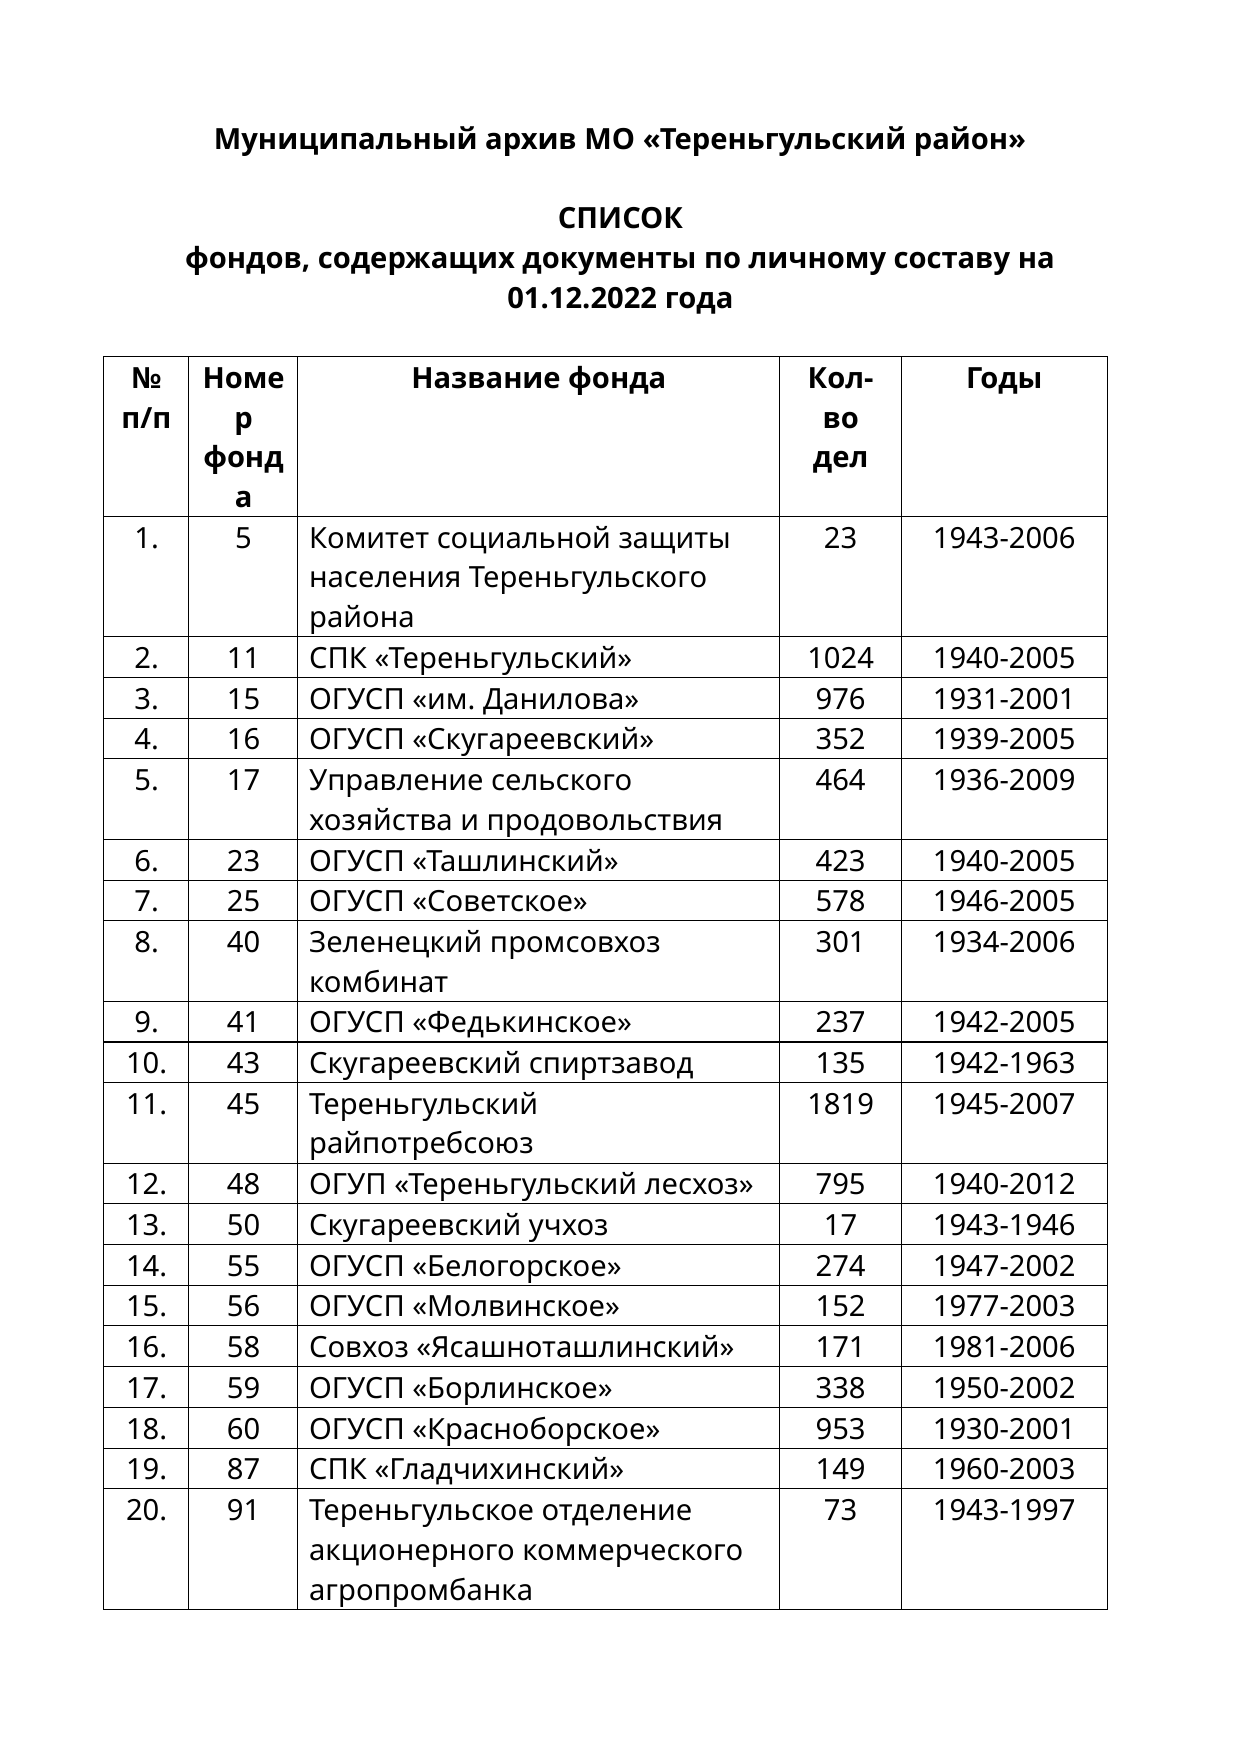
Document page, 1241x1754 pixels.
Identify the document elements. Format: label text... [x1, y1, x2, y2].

table_cell 1940-2005 [902, 840, 1107, 879]
table_cell Тереньгульское отделение акционерного коммерческого агропромбанка [298, 1489, 779, 1608]
table_cell Тереньгульский райпотребсоюз [298, 1083, 779, 1162]
table_cell ОГУСП «Молвинское» [298, 1286, 779, 1325]
table_cell 55 [189, 1245, 297, 1285]
table_cell 274 [780, 1245, 901, 1285]
table_cell Комитет социальной защиты населения Тереньгульского района [298, 517, 779, 636]
table_cell ОГУСП «Советское» [298, 881, 779, 920]
table_cell 135 [780, 1043, 901, 1082]
table_cell 1943-2006 [902, 517, 1107, 636]
table_cell 73 [780, 1489, 901, 1608]
text СПИСОК [118, 197, 1122, 237]
table_cell 4. [104, 719, 188, 758]
table_cell 237 [780, 1002, 901, 1041]
table_cell 1950-2002 [902, 1367, 1107, 1407]
table_cell 60 [189, 1408, 297, 1448]
table_cell 171 [780, 1326, 901, 1366]
table_cell 87 [189, 1449, 297, 1488]
table_cell 1942-2005 [902, 1002, 1107, 1041]
table_cell 1940-2012 [902, 1164, 1107, 1203]
table_cell 1934-2006 [902, 921, 1107, 1001]
table_cell 338 [780, 1367, 901, 1407]
table_cell 16 [189, 719, 297, 758]
table_cell 1939-2005 [902, 719, 1107, 758]
table_cell 16. [104, 1326, 188, 1366]
table_cell 6. [104, 840, 188, 879]
table_cell 5 [189, 517, 297, 636]
table_header Номер фонда [189, 357, 297, 516]
table_cell 1981-2006 [902, 1326, 1107, 1366]
table_cell 1946-2005 [902, 881, 1107, 920]
table_cell 14. [104, 1245, 188, 1285]
table_header Годы [902, 357, 1107, 516]
table_cell 17 [189, 759, 297, 839]
table_cell ОГУСП «Ташлинский» [298, 840, 779, 879]
table_cell 40 [189, 921, 297, 1001]
table_cell ОГУСП «Белогорское» [298, 1245, 779, 1285]
table_cell ОГУСП «Федькинское» [298, 1002, 779, 1041]
table_cell 13. [104, 1204, 188, 1244]
table_cell 15 [189, 678, 297, 718]
table_cell 58 [189, 1326, 297, 1366]
table_cell 48 [189, 1164, 297, 1203]
table_cell 11. [104, 1083, 188, 1162]
table_cell 41 [189, 1002, 297, 1041]
table_cell 17. [104, 1367, 188, 1407]
table_cell 59 [189, 1367, 297, 1407]
table_cell 301 [780, 921, 901, 1001]
table_cell Управление сельского хозяйства и продовольствия [298, 759, 779, 839]
text фондов, содержащих документы по личному составу на 01.12.2022 года [118, 237, 1122, 317]
table_cell ОГУСП «Скугареевский» [298, 719, 779, 758]
table_cell 23 [189, 840, 297, 879]
table_cell 1936-2009 [902, 759, 1107, 839]
table_cell Скугареевский учхоз [298, 1204, 779, 1244]
table_cell 1940-2005 [902, 637, 1107, 677]
table_cell 20. [104, 1489, 188, 1608]
table_cell 464 [780, 759, 901, 839]
table_cell 1024 [780, 637, 901, 677]
table_cell ОГУСП «Красноборское» [298, 1408, 779, 1448]
table_header № п/п [104, 357, 188, 516]
table_cell 1930-2001 [902, 1408, 1107, 1448]
table_header Название фонда [298, 357, 779, 516]
table_cell 1942-1963 [902, 1043, 1107, 1082]
table_cell ОГУСП «им. Данилова» [298, 678, 779, 718]
table_cell 19. [104, 1449, 188, 1488]
table_cell 1960-2003 [902, 1449, 1107, 1488]
table_cell 9. [104, 1002, 188, 1041]
table_cell 1947-2002 [902, 1245, 1107, 1285]
table_cell 795 [780, 1164, 901, 1203]
table_cell 25 [189, 881, 297, 920]
table_cell 578 [780, 881, 901, 920]
table_cell 10. [104, 1043, 188, 1082]
table_cell 7. [104, 881, 188, 920]
table_cell 43 [189, 1043, 297, 1082]
table_cell СПК «Тереньгульский» [298, 637, 779, 677]
table_cell 17 [780, 1204, 901, 1244]
table_cell 3. [104, 678, 188, 718]
table_cell 149 [780, 1449, 901, 1488]
table_header Кол-во дел [780, 357, 901, 516]
table_cell 1945-2007 [902, 1083, 1107, 1162]
table_cell 352 [780, 719, 901, 758]
text Муниципальный архив МО «Тереньгульский район» [118, 118, 1122, 158]
table_cell 50 [189, 1204, 297, 1244]
table_cell 18. [104, 1408, 188, 1448]
table_cell 1931-2001 [902, 678, 1107, 718]
table_cell 953 [780, 1408, 901, 1448]
table_cell 1943-1997 [902, 1489, 1107, 1608]
table_cell 1977-2003 [902, 1286, 1107, 1325]
table_cell 8. [104, 921, 188, 1001]
table_cell 91 [189, 1489, 297, 1608]
table_cell Скугареевский спиртзавод [298, 1043, 779, 1082]
table_cell 11 [189, 637, 297, 677]
table_cell Зеленецкий промсовхоз комбинат [298, 921, 779, 1001]
table_cell 12. [104, 1164, 188, 1203]
table_cell 1819 [780, 1083, 901, 1162]
table_cell 23 [780, 517, 901, 636]
table_cell ОГУСП «Борлинское» [298, 1367, 779, 1407]
table_cell 45 [189, 1083, 297, 1162]
table_cell Совхоз «Ясашноташлинский» [298, 1326, 779, 1366]
table_cell 1. [104, 517, 188, 636]
table_cell ОГУП «Тереньгульский лесхоз» [298, 1164, 779, 1203]
table_cell СПК «Гладчихинский» [298, 1449, 779, 1488]
table_cell 976 [780, 678, 901, 718]
table_cell 56 [189, 1286, 297, 1325]
table_cell 423 [780, 840, 901, 879]
table_cell 5. [104, 759, 188, 839]
table_cell 15. [104, 1286, 188, 1325]
table_cell 1943-1946 [902, 1204, 1107, 1244]
table_cell 152 [780, 1286, 901, 1325]
table_cell 2. [104, 637, 188, 677]
